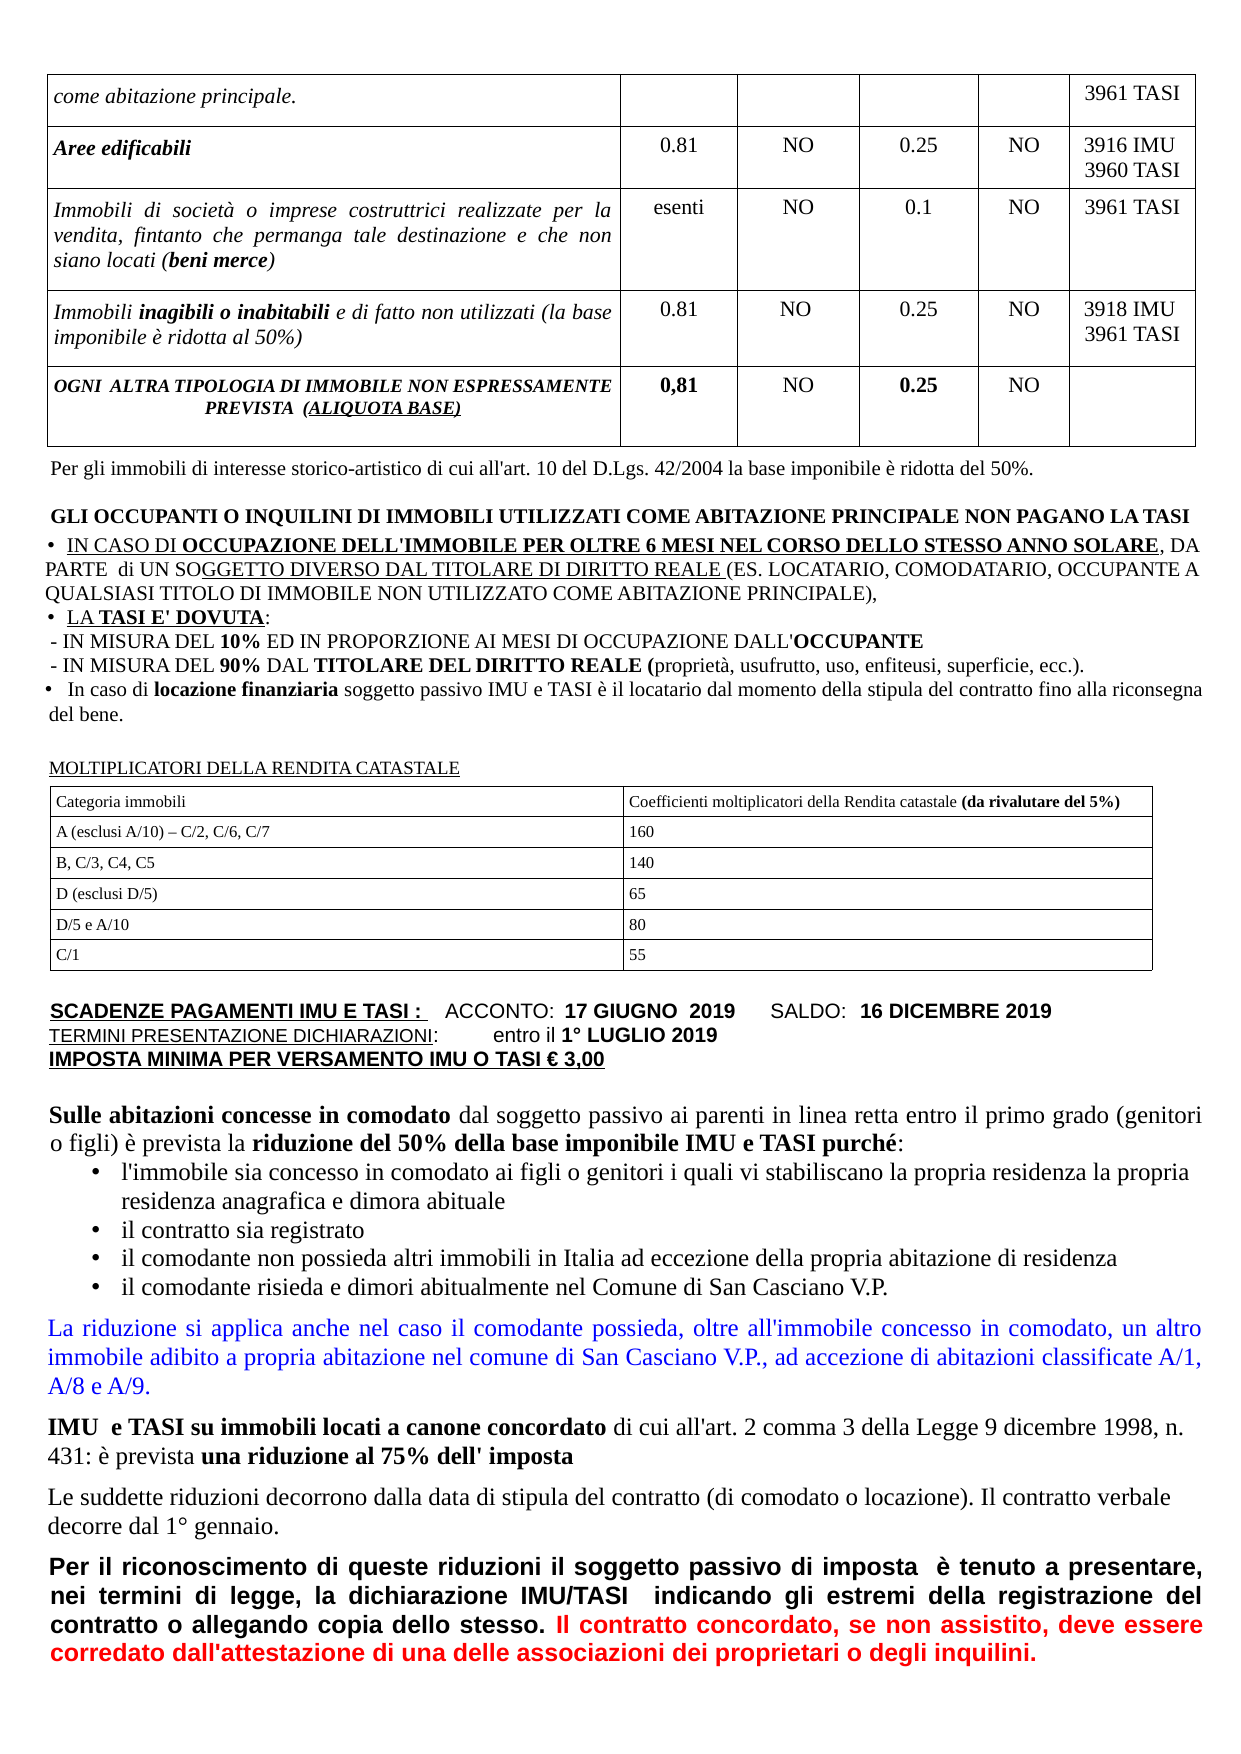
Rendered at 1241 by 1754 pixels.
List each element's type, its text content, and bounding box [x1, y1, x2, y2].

table_cell 65 [624, 879, 1152, 909]
text SCADENZE PAGAMENTI IMU E TASI : ACCONTO: 17 GIUGNO 2019 SALDO: 16 DICEMBRE 2019 [47, 999, 1212, 1023]
table_cell 0,1 [860, 189, 978, 290]
text Le suddette riduzioni decorrono dalla data di stipula del contratto (di comodato o locazione). Il contratto verbale decorre dal 1° gennaio. [47, 1482, 1212, 1540]
table_cell 3961 TASI [1070, 75, 1195, 126]
list LA TASI E' DOVUTA: [45, 605, 1240, 629]
table_cell [621, 75, 737, 126]
text GLI OCCUPANTI O INQUILINI DI IMMOBILI UTILIZZATI COME ABITAZIONE PRINCIPALE NON PAGANO LA TASI [11, 504, 1240, 528]
table_cell [979, 75, 1069, 126]
list il comodante risieda e dimori abitualmente nel Comune di San Casciano V.P. [91, 1272, 1212, 1301]
table_cell [738, 75, 859, 126]
table_cell NO [979, 189, 1069, 290]
table_cell NO [979, 127, 1069, 188]
list l'immobile sia concesso in comodato ai figli o genitori i quali vi stabiliscano la propria residenza la propria residenza anagrafica e dimora abituale [91, 1157, 1212, 1215]
table_cell D (esclusi D/5) [51, 879, 623, 909]
table_cell OGNI ALTRA TIPOLOGIA DI IMMOBILE NON ESPRESSAMENTE PREVISTA (ALIQUOTA BASE) [48, 367, 620, 446]
table_cell 0,81 [621, 127, 737, 188]
table_cell NO [738, 189, 859, 290]
table_cell 140 [624, 848, 1152, 878]
table_cell 0,25 [860, 127, 978, 188]
table_cell esenti [621, 189, 737, 290]
text Sulle abitazioni concesse in comodato dal soggetto passivo ai parenti in linea retta entro il primo grado (genitori o figli) è prevista la riduzione del 50% della base imponibile IMU e TASI purché: [49, 1100, 1203, 1157]
text - IN MISURA DEL 90% DAL TITOLARE DEL DIRITTO REALE (proprietà, usufrutto, uso, enfiteusi, superficie, ecc.). [11, 653, 1240, 677]
table_cell C/1 [51, 940, 623, 970]
table_cell 0,81 [621, 291, 737, 366]
table_header Categoria immobili [51, 787, 623, 816]
table_cell Immobili di società o imprese costruttrici realizzate per la vendita, fintanto che permanga tale destinazione e che non siano locati (beni merce) [48, 189, 620, 290]
text IMPOSTA MINIMA PER VERSAMENTO IMU O TASI € 3,00 [49, 1047, 1212, 1071]
list il comodante non possieda altri immobili in Italia ad eccezione della propria abitazione di residenza [91, 1243, 1212, 1272]
table_cell 0,25 [860, 291, 978, 366]
table_cell 160 [624, 817, 1152, 847]
table_cell NO [738, 291, 859, 366]
table_cell 80 [624, 910, 1152, 939]
list il contratto sia registrato [91, 1215, 1212, 1243]
table_cell NO [738, 367, 859, 446]
table_cell Immobili inagibili o inabitabili e di fatto non utilizzati (la base imponibile è ridotta al 50%) [48, 291, 620, 366]
table_cell NO [738, 127, 859, 188]
table_cell 55 [624, 940, 1152, 970]
table_cell 3916 IMU 3960 TASI [1070, 127, 1195, 188]
table_cell Aree edificabili [48, 127, 620, 188]
table_cell 3961 TASI [1070, 189, 1195, 290]
table_cell A (esclusi A/10) – C/2, C/6, C/7 [51, 817, 623, 847]
table_cell B, C/3, C4, C5 [51, 848, 623, 878]
table_cell 3918 IMU 3961 TASI [1070, 291, 1195, 366]
table_header Coefficienti moltiplicatori della Rendita catastale (da rivalutare del 5%) [624, 787, 1152, 816]
table_cell [860, 75, 978, 126]
table_cell NO [979, 367, 1069, 446]
text MOLTIPLICATORI DELLA RENDITA CATASTALE [46, 757, 1240, 778]
text Per gli immobili di interesse storico-artistico di cui all'art. 10 del D.Lgs. 42/2004 la base imponibile è ridotta del 50%. [11, 456, 1240, 480]
text La riduzione si applica anche nel caso il comodante possieda, oltre all'immobile concesso in comodato, un altro immobile adibito a propria abitazione nel comune di San Casciano V.P., ad accezione di abitazioni classificate A/1, A/8 e A/9. [47, 1313, 1203, 1400]
table_cell D/5 e A/10 [51, 910, 623, 939]
text Per il riconoscimento di queste riduzioni il soggetto passivo di imposta è tenuto a presentare, nei termini di legge, la dichiarazione IMU/TASI indicando gli estremi della registrazione del contratto o allegando copia dello stesso. Il contratto concordato, se non assistito, deve essere corredato dall'attestazione di una delle associazioni dei proprietari o degli inquilini. [49, 1552, 1204, 1667]
table_cell 0,25 [860, 367, 978, 446]
table_cell 0,81 [621, 367, 737, 446]
table_cell come abitazione principale. [48, 75, 620, 126]
text - IN MISURA DEL 10% ED IN PROPORZIONE AI MESI DI OCCUPAZIONE DALL'OCCUPANTE [11, 629, 1240, 653]
table_cell NO [979, 291, 1069, 366]
list In caso di locazione finanziaria soggetto passivo IMU e TASI è il locatario dal momento della stipula del contratto fino alla riconsegna del bene. [45, 677, 1204, 726]
text IMU e TASI su immobili locati a canone concordato di cui all'art. 2 comma 3 della Legge 9 dicembre 1998, n. 431: è prevista una riduzione al 75% dell' imposta [47, 1412, 1212, 1470]
text TERMINI PRESENTAZIONE DICHIARAZIONI: entro il 1° LUGLIO 2019 [49, 1023, 1212, 1047]
table_cell [1070, 367, 1195, 446]
list IN CASO DI OCCUPAZIONE DELL'IMMOBILE PER OLTRE 6 MESI NEL CORSO DELLO STESSO ANNO SOLARE, DA PARTE di UN SOGGETTO DIVERSO DAL TITOLARE DI DIRITTO REALE (ES. LOCATARIO, COMODATARIO, OCCUPANTE A QUALSIASI TITOLO DI IMMOBILE NON UTILIZZATO COME ABITAZIONE PRINCIPALE), [45, 533, 1240, 605]
